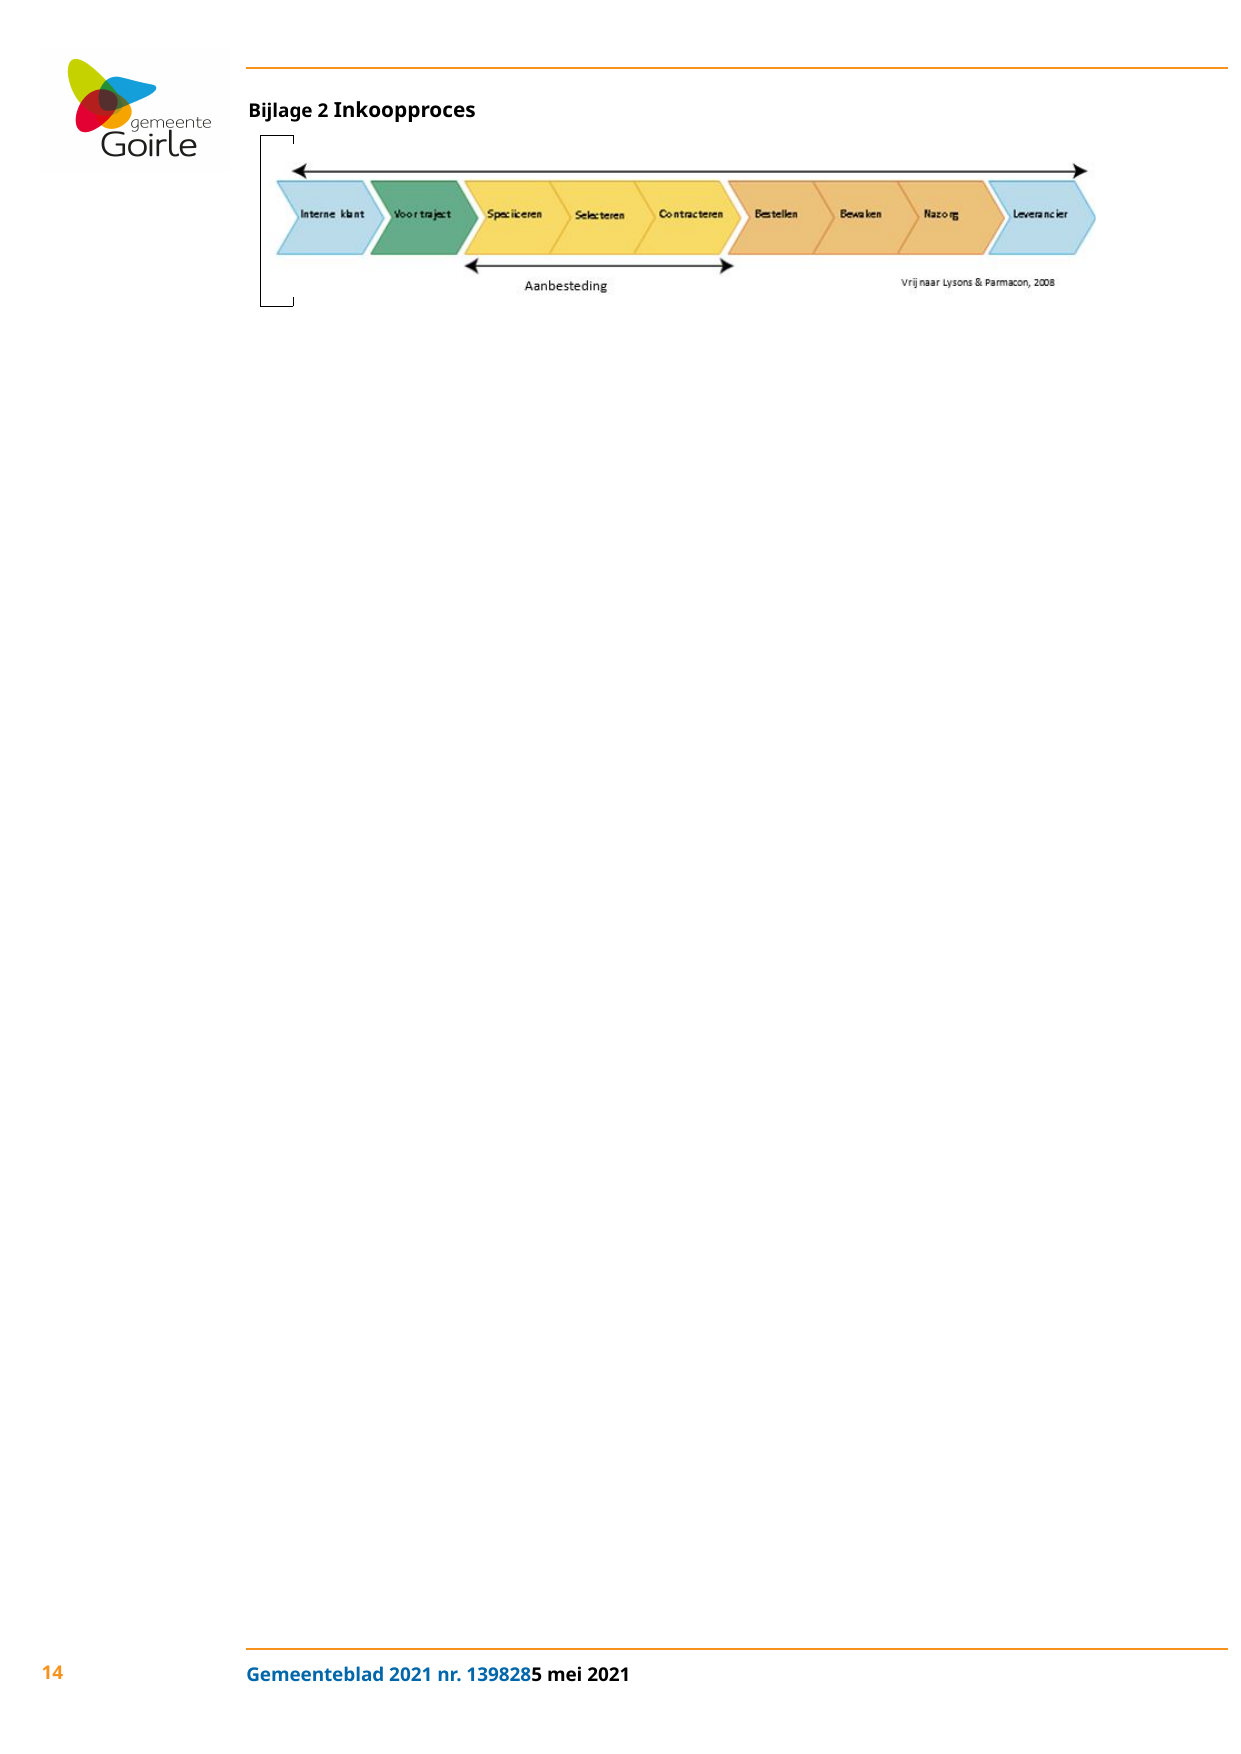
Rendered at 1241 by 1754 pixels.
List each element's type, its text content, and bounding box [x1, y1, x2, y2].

picture [268, 144, 1096, 297]
text Bijlage 2 Inkoopproces [248, 95, 1152, 123]
picture [41, 47, 231, 172]
